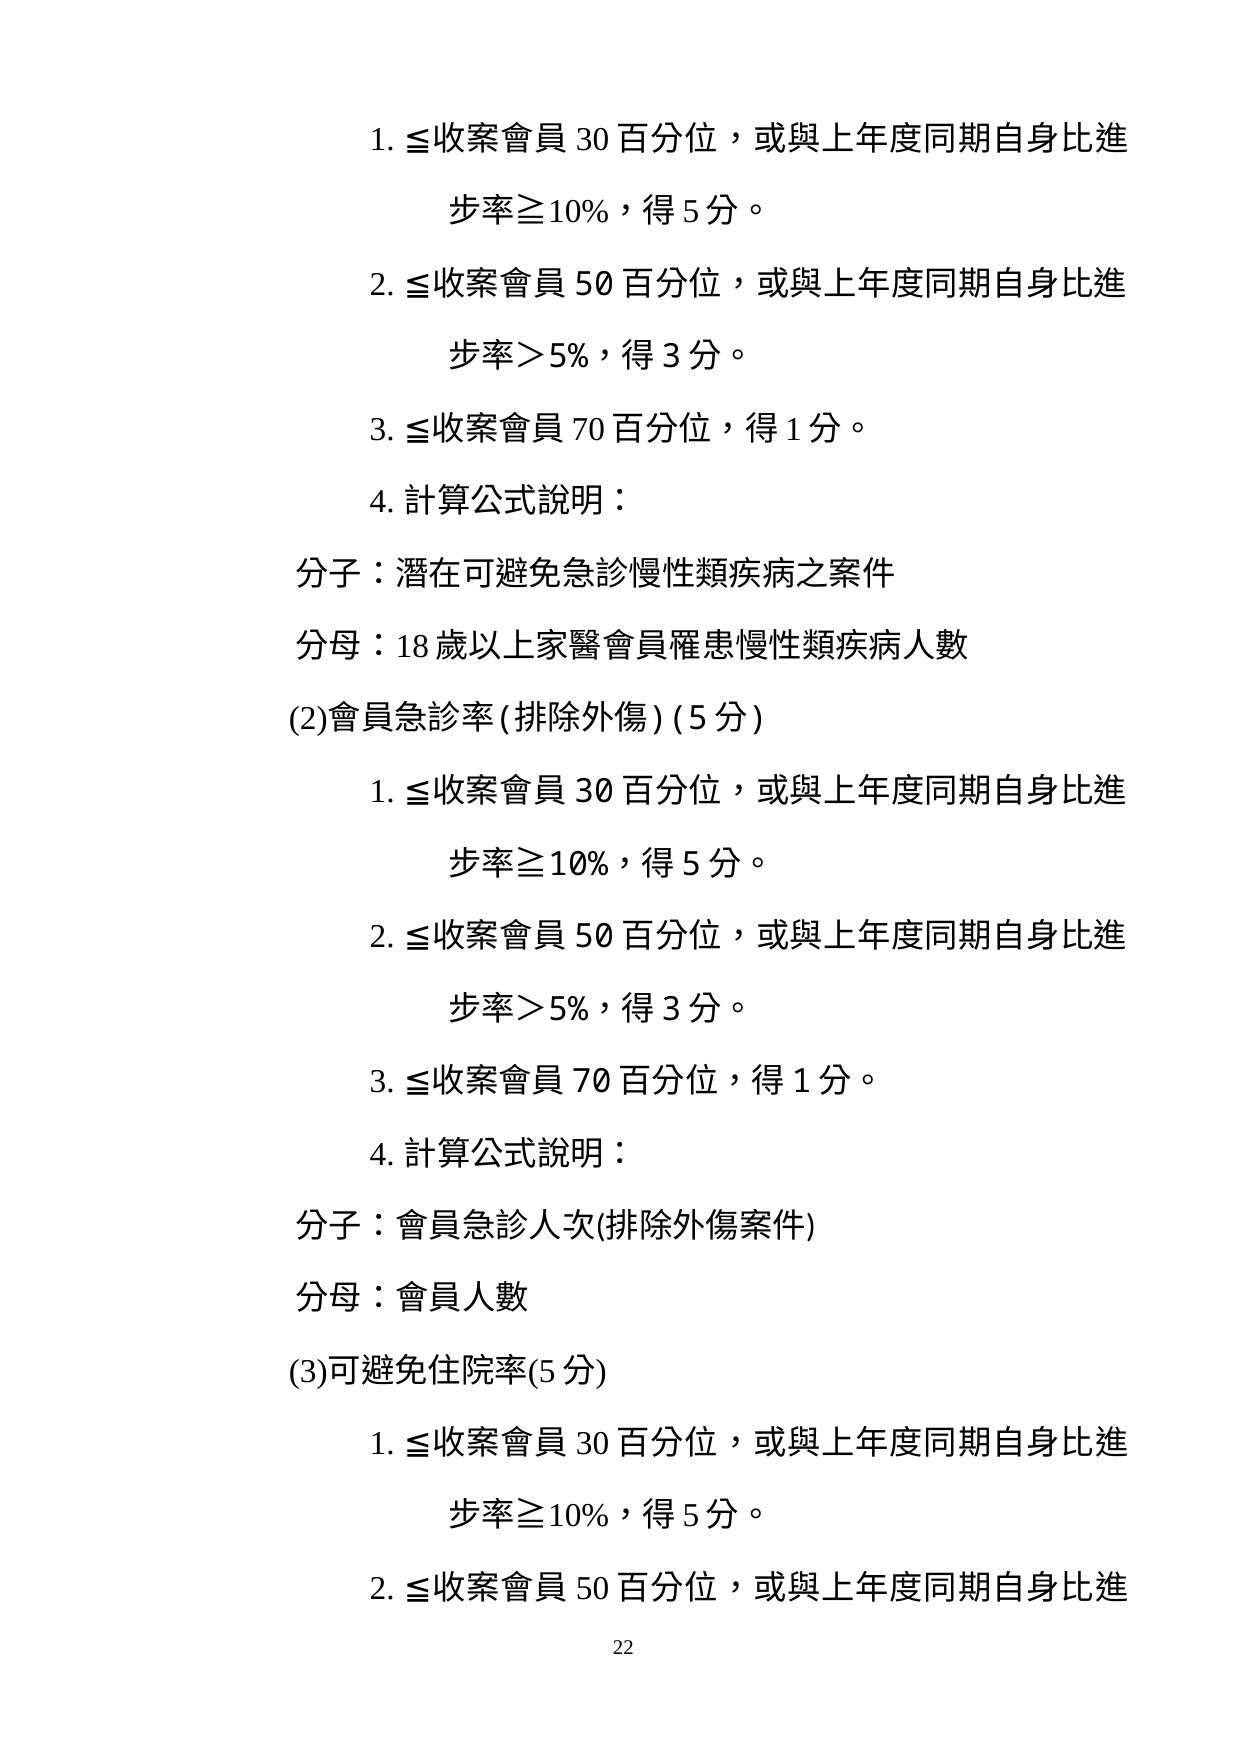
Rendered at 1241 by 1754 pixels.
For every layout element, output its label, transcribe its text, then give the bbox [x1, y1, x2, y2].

text 分母：18歲以上家醫會員罹患慢性類疾病人數 [295, 619, 1128, 667]
list 會員急診率(排除外傷)(5分) [289, 691, 1128, 739]
text 分子：潛在可避免急診慢性類疾病之案件 [295, 547, 1128, 595]
list ≦收案會員30百分位，或與上年度同期自身比進步率≧10%，得5分。 [369, 764, 1128, 885]
list 可避免住院率(5分) [289, 1343, 1128, 1392]
list ≦收案會員70百分位，得1分。 [369, 1054, 1128, 1102]
text 分母：會員人數 [295, 1271, 1128, 1319]
list ≦收案會員30百分位，或與上年度同期自身比進步率≧10%，得5分。 [369, 112, 1128, 232]
list ≦收案會員50百分位，或與上年度同期自身比進 [369, 1561, 1128, 1609]
list 計算公式說明： [369, 1127, 1128, 1175]
list 計算公式說明： [369, 474, 1128, 522]
list ≦收案會員50百分位，或與上年度同期自身比進步率＞5%，得3分。 [369, 257, 1128, 377]
list ≦收案會員50百分位，或與上年度同期自身比進步率＞5%，得3分。 [369, 909, 1128, 1030]
list ≦收案會員70百分位，得1分。 [369, 402, 1128, 450]
list ≦收案會員30百分位，或與上年度同期自身比進步率≧10%，得5分。 [369, 1416, 1128, 1536]
text 分子：會員急診人次(排除外傷案件) [295, 1199, 1128, 1247]
